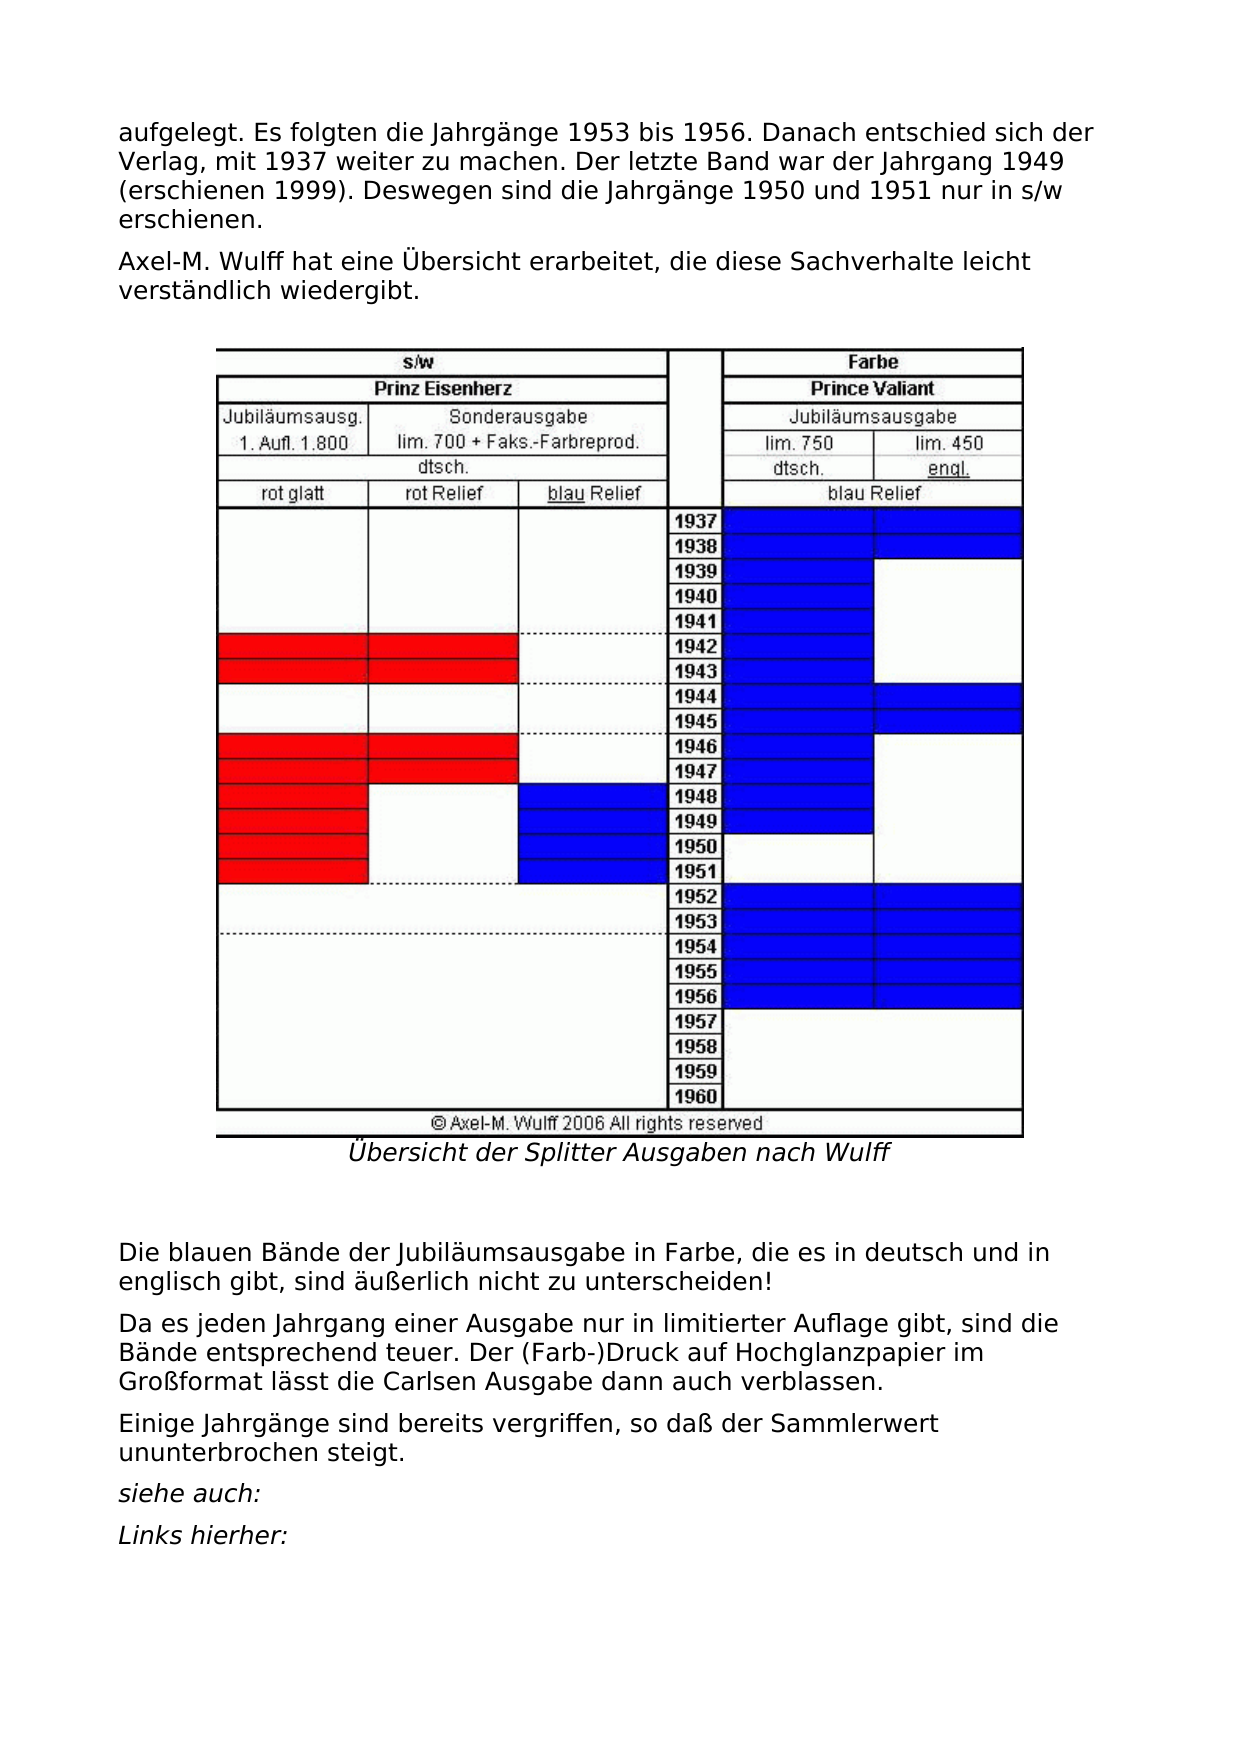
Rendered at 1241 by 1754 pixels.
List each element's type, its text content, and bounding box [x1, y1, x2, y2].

picture [216, 347, 1024, 1138]
text Links hierher: [118, 1521, 1122, 1550]
text siehe auch: [118, 1479, 1122, 1509]
text Einige Jahrgänge sind bereits vergriffen, so daß der Sammlerwert ununterbrochen steigt. [118, 1409, 1122, 1467]
text Die blauen Bände der Jubiläumsausgabe in Farbe, die es in deutsch und in englisch gibt, sind äußerlich nicht zu unterscheiden! [118, 1238, 1122, 1296]
text aufgelegt. Es folgten die Jahrgänge 1953 bis 1956. Danach entschied sich der Verlag, mit 1937 weiter zu machen. Der letzte Band war der Jahrgang 1949 (erschienen 1999). Deswegen sind die Jahrgänge 1950 und 1951 nur in s/w erschienen. [118, 118, 1122, 235]
text Axel-M. Wulff hat eine Übersicht erarbeitet, die diese Sachverhalte leicht verständlich wiedergibt. [118, 247, 1122, 335]
text Übersicht der Splitter Ausgaben nach Wulff [216, 1138, 1024, 1167]
text Da es jeden Jahrgang einer Ausgabe nur in limitierter Auflage gibt, sind die Bände entsprechend teuer. Der (Farb-)Druck auf Hochglanzpapier im Großformat lässt die Carlsen Ausgabe dann auch verblassen. [118, 1309, 1122, 1396]
